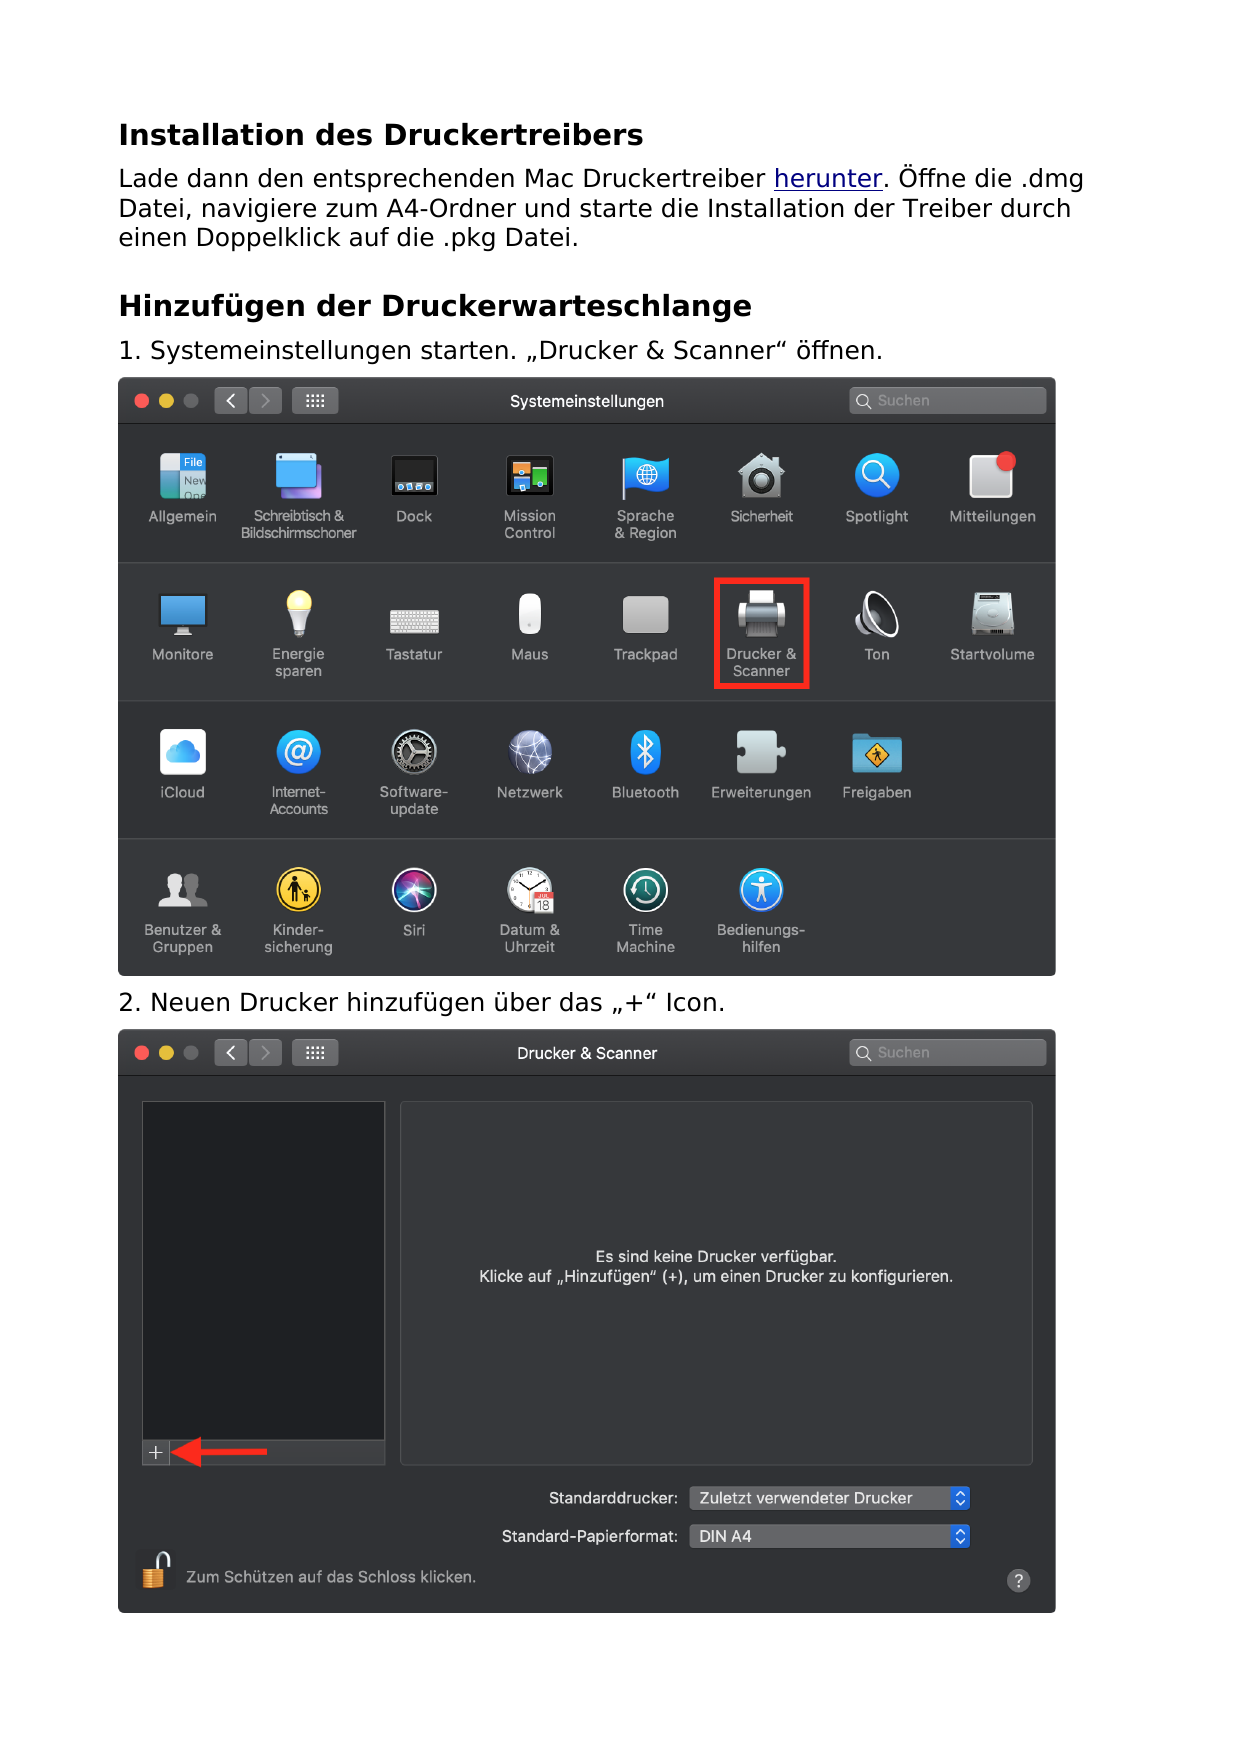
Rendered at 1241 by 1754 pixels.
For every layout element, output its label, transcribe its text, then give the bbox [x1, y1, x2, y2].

text 1. Systemeinstellungen starten. „Drucker & Scanner“ öffnen. [118, 336, 1122, 365]
subtitle Installation des Druckertreibers [118, 118, 1122, 152]
subtitle Hinzufügen der Druckerwarteschlange [118, 289, 1122, 323]
picture [118, 377, 1056, 976]
text Lade dann den entsprechenden Mac Druckertreiber herunter. Öffne die .dmg Datei, navigiere zum A4-Ordner und starte die Installation der Treiber durch einen Doppelklick auf die .pkg Datei. [118, 164, 1122, 252]
picture [118, 1029, 1056, 1613]
text 2. Neuen Drucker hinzufügen über das „+“ Icon. [118, 988, 1122, 1017]
